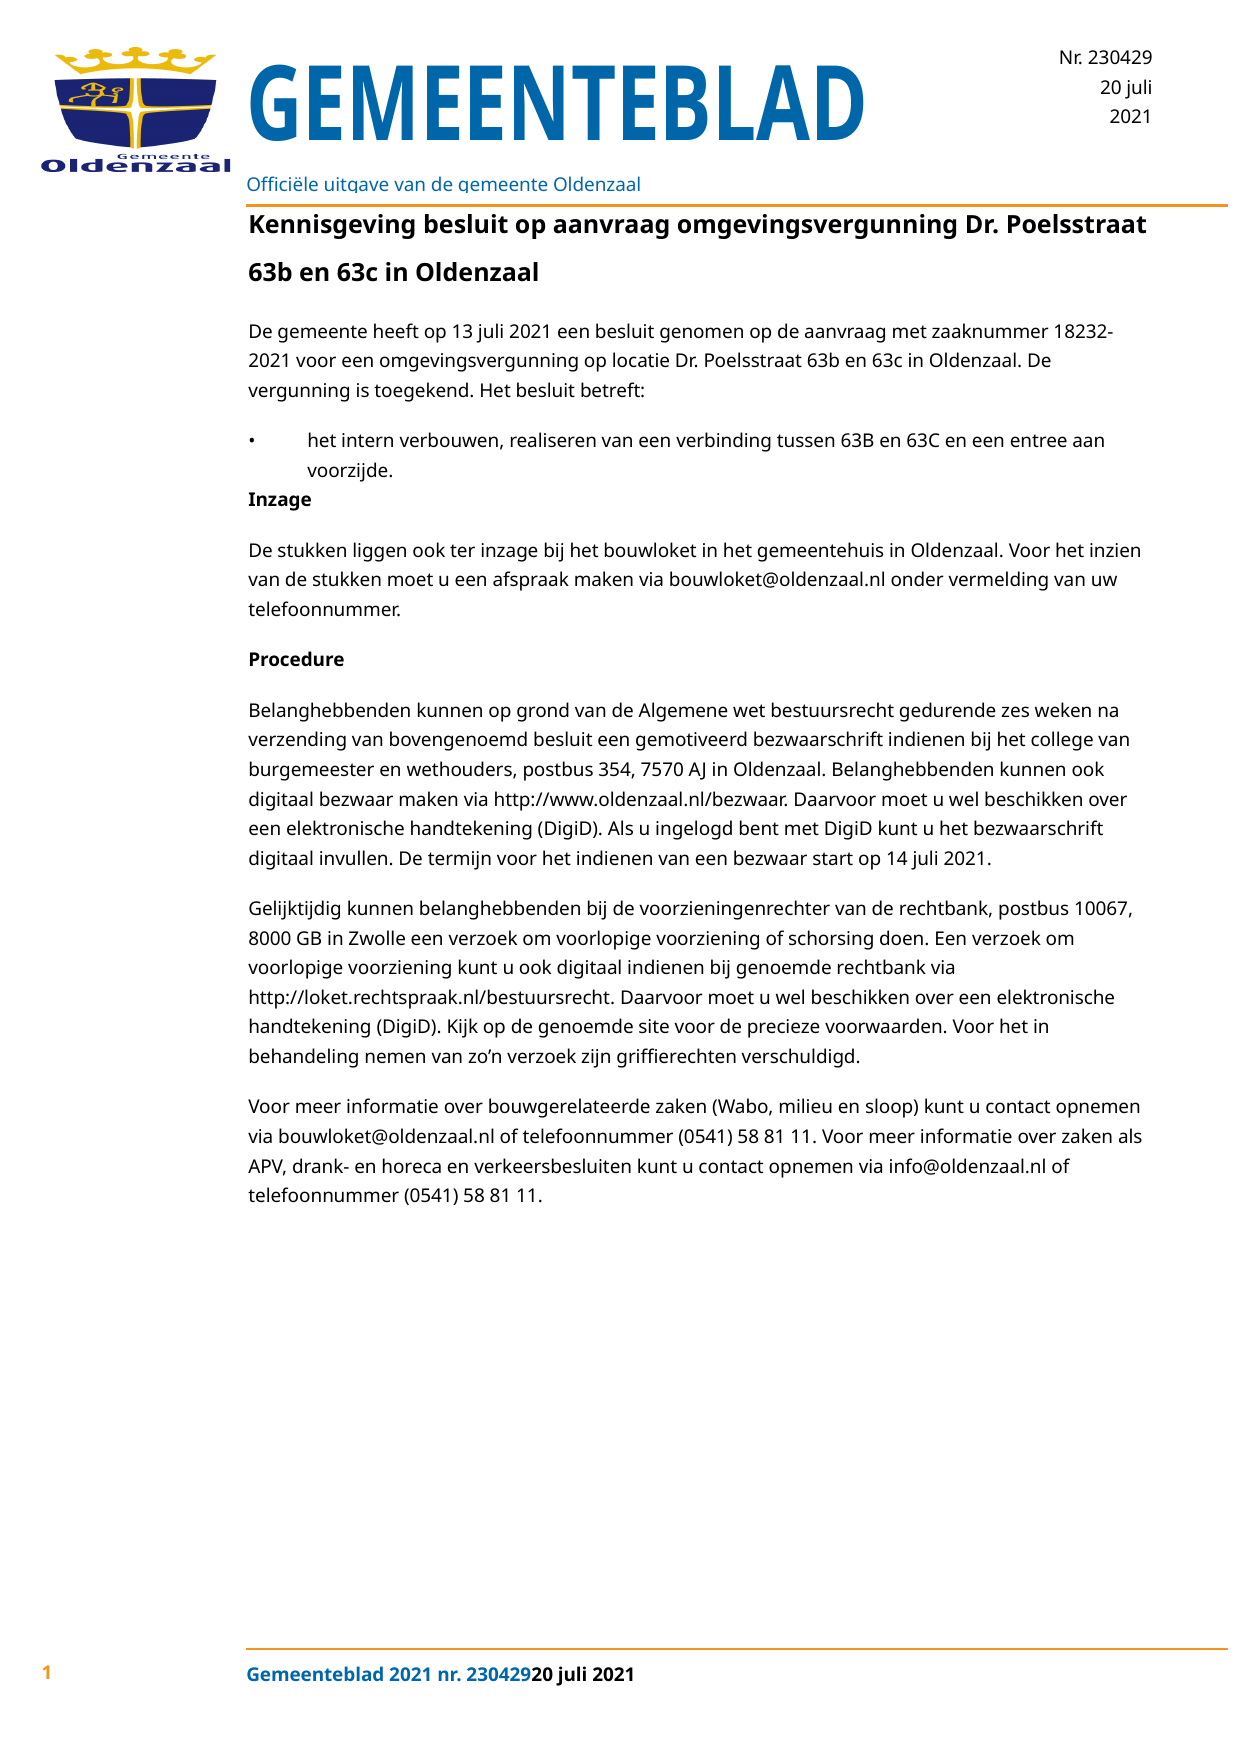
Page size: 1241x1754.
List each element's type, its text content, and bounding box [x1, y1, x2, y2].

text Kennisgeving besluit op aanvraag omgevingsvergunning Dr. Poelsstraat 63b en 63c in Oldenzaal [248, 207, 1152, 288]
text Voor meer informatie over bouwgerelateerde zaken (Wabo, milieu en sloop) kunt u contact opnemen via bouwloket@oldenzaal.nl of telefoonnummer (0541) 58 81 11. Voor meer informatie over zaken als APV, drank- en horeca en verkeersbesluiten kunt u contact opnemen via info@oldenzaal.nl of telefoonnummer (0541) 58 81 11. [248, 1094, 1152, 1208]
text Procedure [248, 647, 1152, 672]
picture [41, 47, 231, 172]
text Inzage [248, 487, 1152, 512]
list het intern verbouwen, realiseren van een verbinding tussen 63B en 63C en een entree aan voorzijde. [248, 427, 1152, 483]
text Belanghebbenden kunnen op grond van de Algemene wet bestuursrecht gedurende zes weken na verzending van bovengenoemd besluit een gemotiveerd bezwaarschrift indienen bij het college van burgemeester en wethouders, postbus 354, 7570 AJ in Oldenzaal. Belanghebbenden kunnen ook digitaal bezwaar maken via http://www.oldenzaal.nl/bezwaar. Daarvoor moet u wel beschikken over een elektronische handtekening (DigiD). Als u ingelogd bent met DigiD kunt u het bezwaarschrift digitaal invullen. De termijn voor het indienen van een bezwaar start op 14 juli 2021. [248, 697, 1152, 871]
text De stukken liggen ook ter inzage bij het bouwloket in het gemeentehuis in Oldenzaal. Voor het inzien van de stukken moet u een afspraak maken via bouwloket@oldenzaal.nl onder vermelding van uw telefoonnummer. [248, 537, 1152, 622]
text Gelijktijdig kunnen belanghebbenden bij de voorzieningenrechter van de rechtbank, postbus 10067, 8000 GB in Zwolle een verzoek om voorlopige voorziening of schorsing doen. Een verzoek om voorlopige voorziening kunt u ook digitaal indienen bij genoemde rechtbank via http://loket.rechtspraak.nl/bestuursrecht. Daarvoor moet u wel beschikken over een elektronische handtekening (DigiD). Kijk op de genoemde site voor de precieze voorwaarden. Voor het in behandeling nemen van zo’n verzoek zijn griffierechten verschuldigd. [248, 895, 1152, 1069]
text De gemeente heeft op 13 juli 2021 een besluit genomen op de aanvraag met zaaknummer 18232-2021 voor een omgevingsvergunning op locatie Dr. Poelsstraat 63b en 63c in Oldenzaal. De vergunning is toegekend. Het besluit betreft: [248, 318, 1152, 403]
